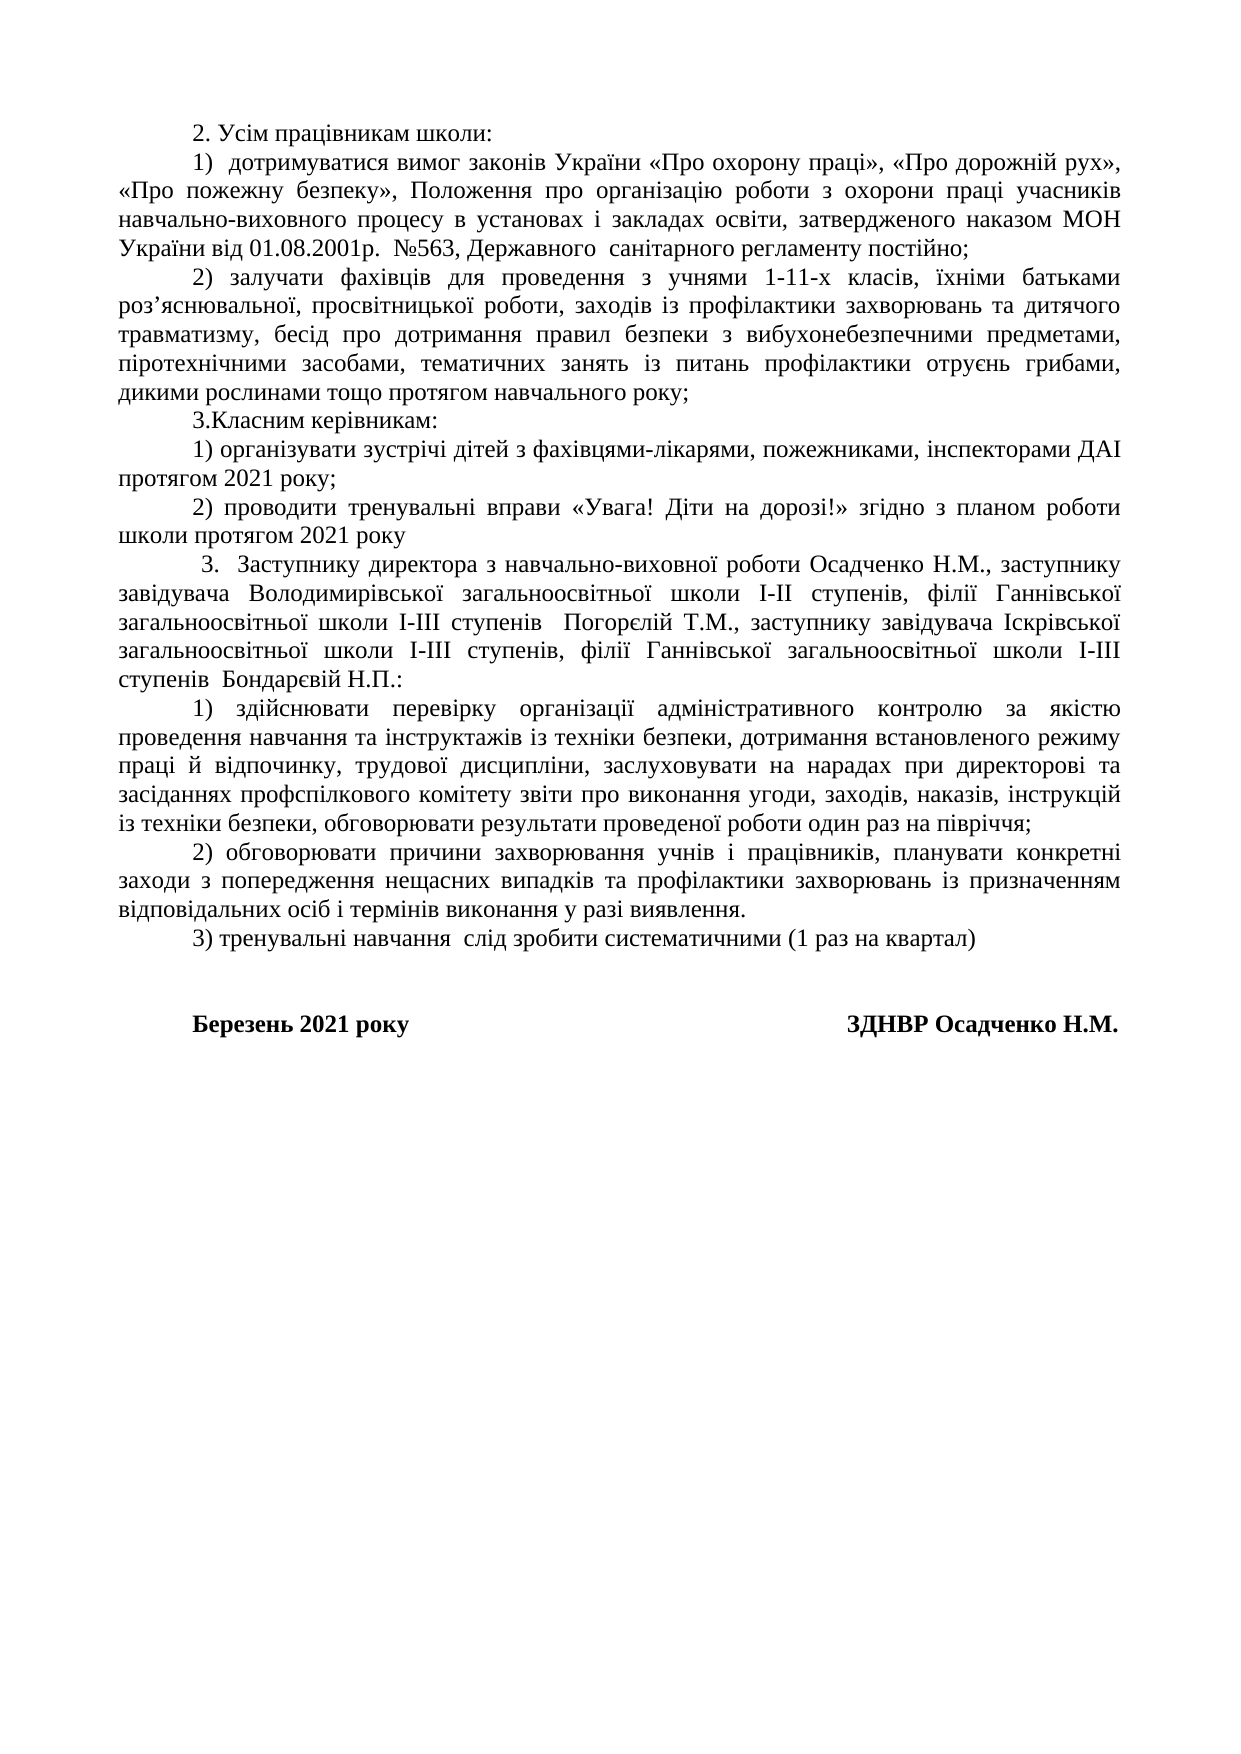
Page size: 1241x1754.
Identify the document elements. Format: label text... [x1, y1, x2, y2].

text 2) проводити тренувальні вправи «Увага! Діти на дорозі!» згідно з планом роботи школи протягом 2021 року [118, 492, 1122, 549]
text 1) організувати зустрічі дітей з фахівцями-лікарями, пожежниками, інспекторами ДАІ протягом 2021 року; [118, 434, 1122, 492]
text 2) обговорювати причини захворювання учнів і працівників, планувати конкретні заходи з попередження нещасних випадків та профілактики захворювань із призначенням відповідальних осіб і термінів виконання у разі виявлення. [118, 837, 1122, 923]
text 2) залучати фахівців для проведення з учнями 1-11-х класів, їхніми батьками роз’яснювальної, просвітницької роботи, заходів із профілактики захворювань та дитячого травматизму, бесід про дотримання правил безпеки з вибухонебезпечними предметами, піротехнічними засобами, тематичних занять із питань профілактики отруєнь грибами, дикими рослинами тощо протягом навчального року; [118, 262, 1122, 406]
text 3. Заступнику директора з навчально-виховної роботи Осадченко Н.М., заступнику завідувача Володимирівської загальноосвітньої школи І-ІІ ступенів, філії Ганнівської загальноосвітньої школи І-ІІІ ступенів Погорєлій Т.М., заступнику завідувача Іскрівської загальноосвітньої школи І-ІІІ ступенів, філії Ганнівської загальноосвітньої школи І-ІІІ ступенів Бондарєвій Н.П.: [118, 549, 1122, 693]
text 3.Класним керівникам: [118, 406, 1122, 434]
text 1) дотримуватися вимог законів України «Про охорону праці», «Про дорожній рух», «Про пожежну безпеку», Положення про організацію роботи з охорони праці учасників навчально-виховного процесу в установах і закладах освіти, затвердженого наказом МОН України від 01.08.2001р. №563, Державного санітарного регламенту постійно; [118, 147, 1122, 262]
text 1) здійснювати перевірку організації адміністративного контролю за якістю проведення навчання та інструктажів із техніки безпеки, дотримання встановленого режиму праці й відпочинку, трудової дисципліни, заслуховувати на нарадах при директорові та засіданнях профспілкового комітету звіти про виконання угоди, заходів, наказів, інструкцій із техніки безпеки, обговорювати результати проведеної роботи один раз на півріччя; [118, 693, 1122, 837]
text Березень 2021 року ЗДНВР Осадченко Н.М. [118, 1009, 1122, 1038]
text 2. Усім працівникам школи: [118, 118, 1122, 147]
text 3) тренувальні навчання слід зробити систематичними (1 раз на квартал) [118, 923, 1122, 952]
